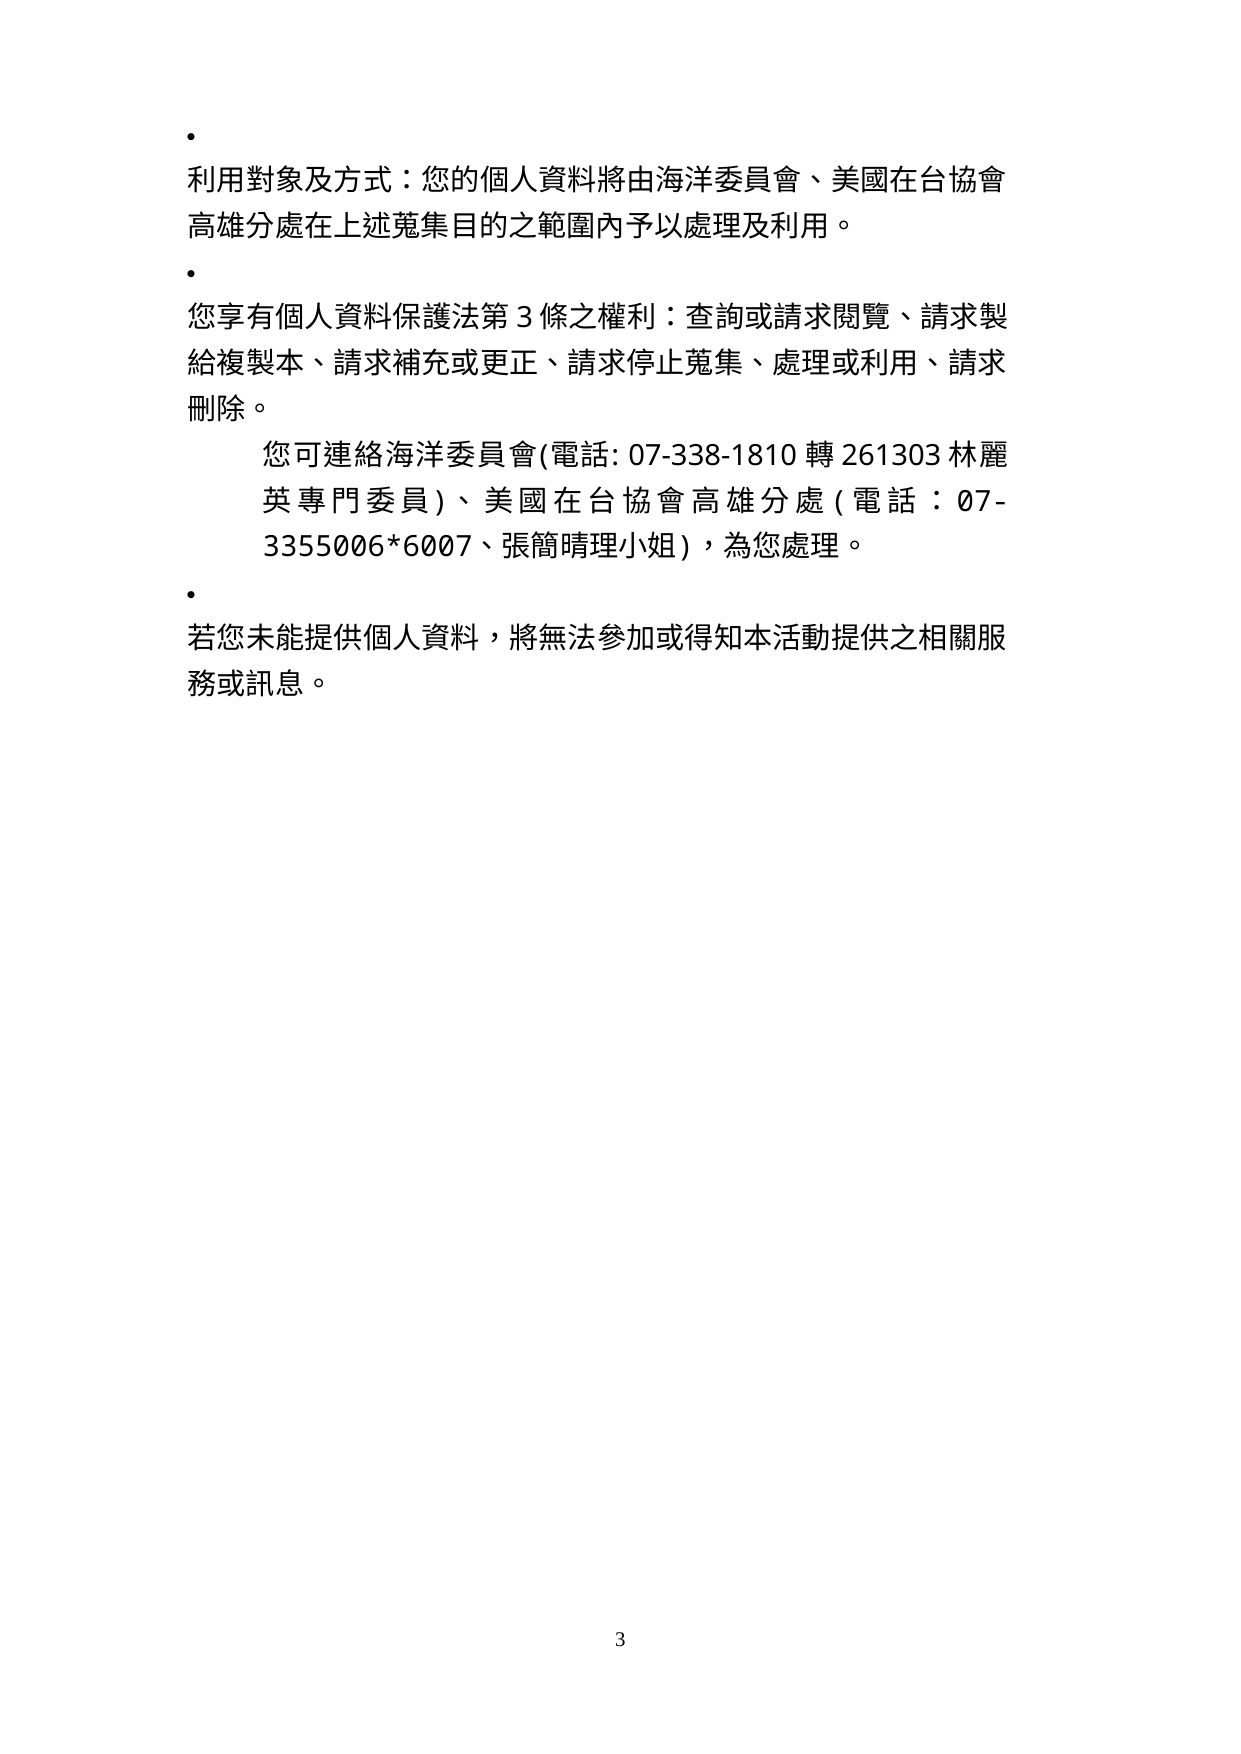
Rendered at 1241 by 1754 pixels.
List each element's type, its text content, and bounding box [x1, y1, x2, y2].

list 若您未能提供個人資料，將無法參加或得知本活動提供之相關服務或訊息。 [187, 566, 1009, 703]
text 您可連絡海洋委員會(電話: 07-338-1810轉261303林麗英專門委員)、美國在台協會高雄分處(電話：07-3355006*6007、張簡晴理小姐)，為您處理。 [262, 428, 1009, 566]
list 利用對象及方式：您的個人資料將由海洋委員會、美國在台協會高雄分處在上述蒐集目的之範圍內予以處理及利用。 [187, 108, 1009, 245]
list 您享有個人資料保護法第3條之權利：查詢或請求閱覽、請求製給複製本、請求補充或更正、請求停止蒐集、處理或利用、請求刪除。 [187, 245, 1009, 428]
